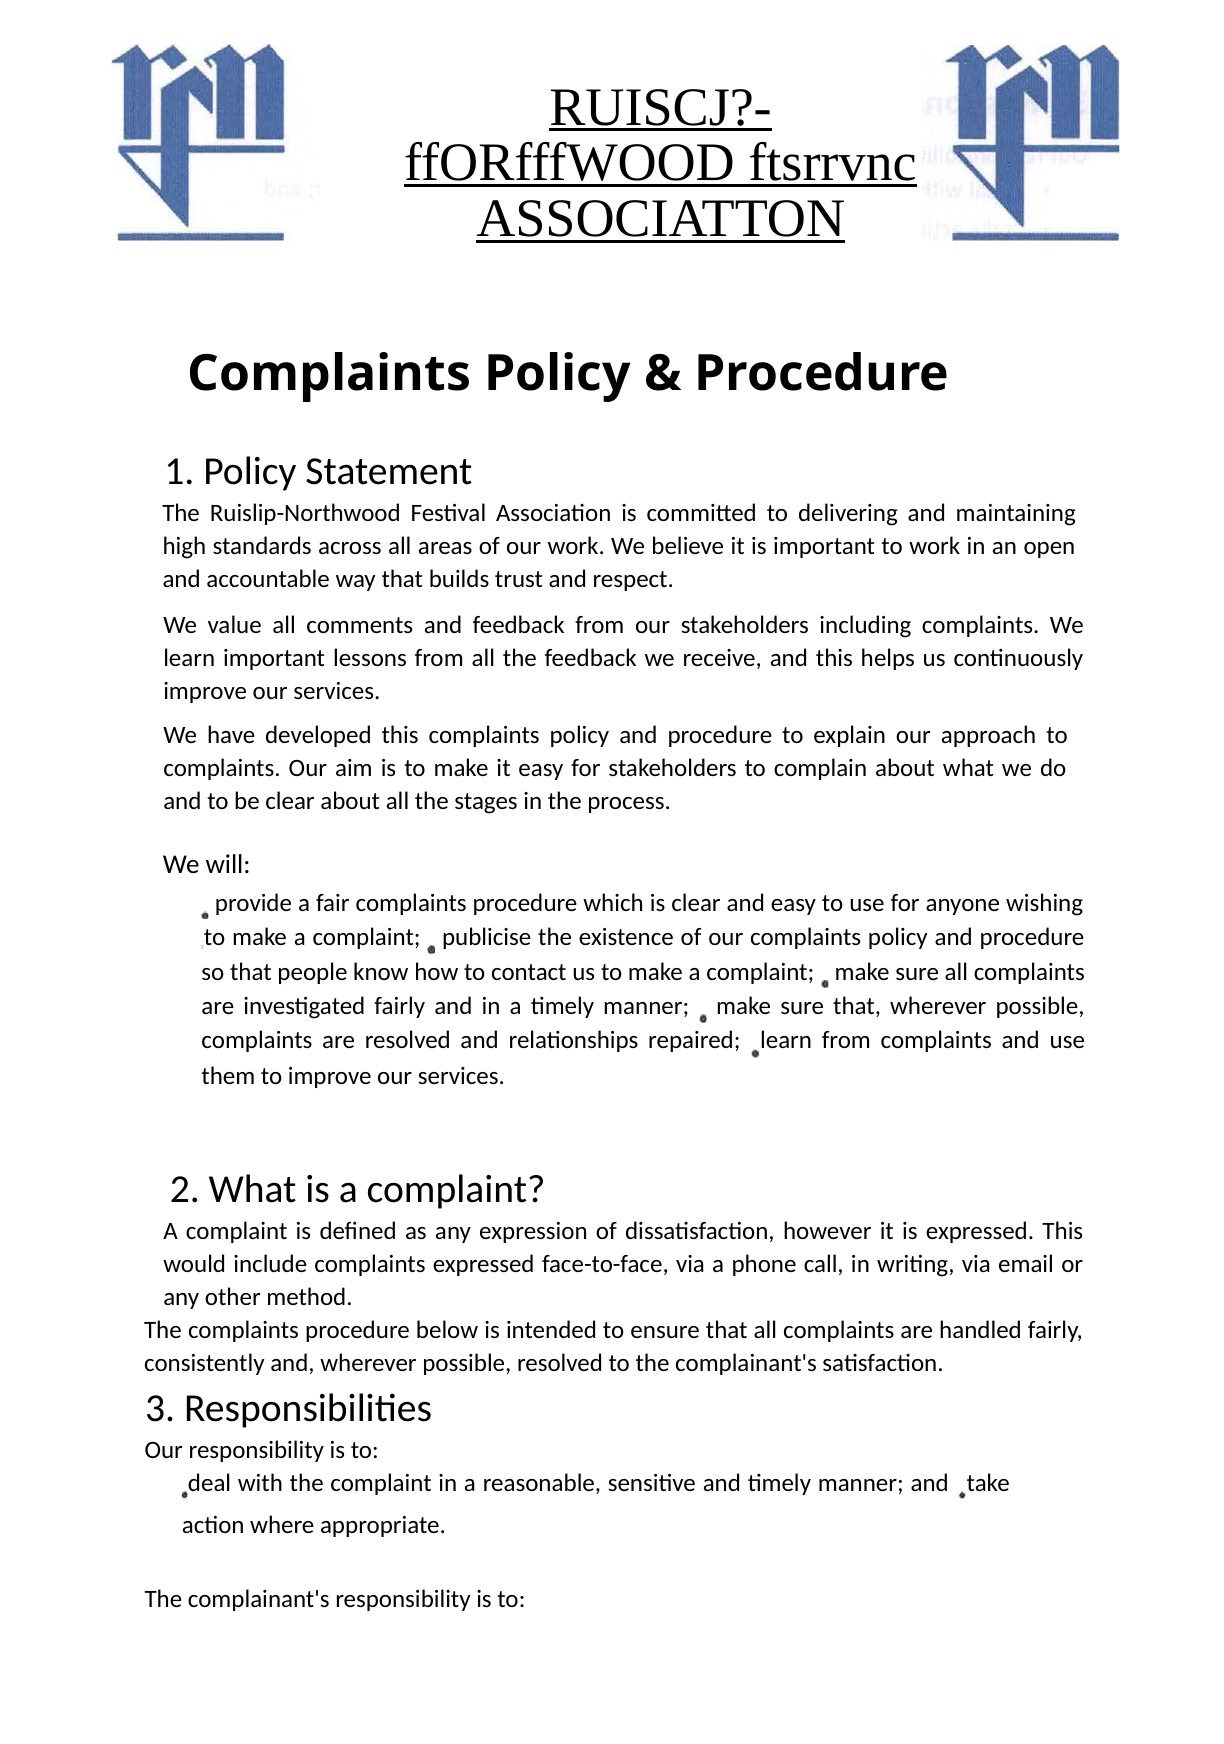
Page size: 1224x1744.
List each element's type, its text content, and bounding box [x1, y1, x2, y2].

text deal with the complaint in a reasonable, sensitive and timely manner; and take action where appropriate. [182, 1467, 1009, 1540]
subtitle 1. Policy Statement [164, 446, 1087, 494]
text Our responsibility is to: [144, 1434, 1085, 1465]
text The complainant's responsibility is to: [144, 1583, 1085, 1614]
text We have developed this complaints policy and procedure to explain our approach to complaints. Our aim is to make it easy for stakeholders to complain about what we do and to be clear about all the stages in the process. [163, 719, 1069, 816]
text We will: [163, 847, 1087, 880]
subtitle 3. Responsibilities [145, 1382, 1087, 1431]
text RUISCJ?-ffORfffWOOD ftsrrvnc ASSOCIATTON [224, 80, 1013, 248]
text We value all comments and feedback from our stakeholders including complaints. We learn important lessons from all the feedback we receive, and this helps us continuously improve our services. [163, 609, 1085, 706]
text Complaints Policy & Procedure [187, 337, 1087, 406]
text The Ruislip-Northwood Festival Association is committed to delivering and maintaining high standards across all areas of our work. We believe it is important to work in an open and accountable way that builds trust and respect. [162, 497, 1077, 594]
text 2. What is a complaint? [169, 1164, 1087, 1212]
text provide a fair complaints procedure which is clear and easy to use for anyone wishing to make a complaint; publicise the existence of our complaints policy and procedure so that people know how to contact us to make a complaint; make sure all complaints are investigated fairly and in a timely manner; make sure that, wherever possible, complaints are resolved and relationships repaired; learn from complaints and use them to improve our services. [201, 887, 1085, 1091]
text A complaint is defined as any expression of dissatisfaction, however it is expressed. This would include complaints expressed face-to-face, via a phone call, in writing, via email or any other method. [163, 1215, 1085, 1312]
text The complaints procedure below is intended to ensure that all complaints are handled fairly, consistently and, wherever possible, resolved to the complainant's satisfaction. [144, 1314, 1085, 1378]
